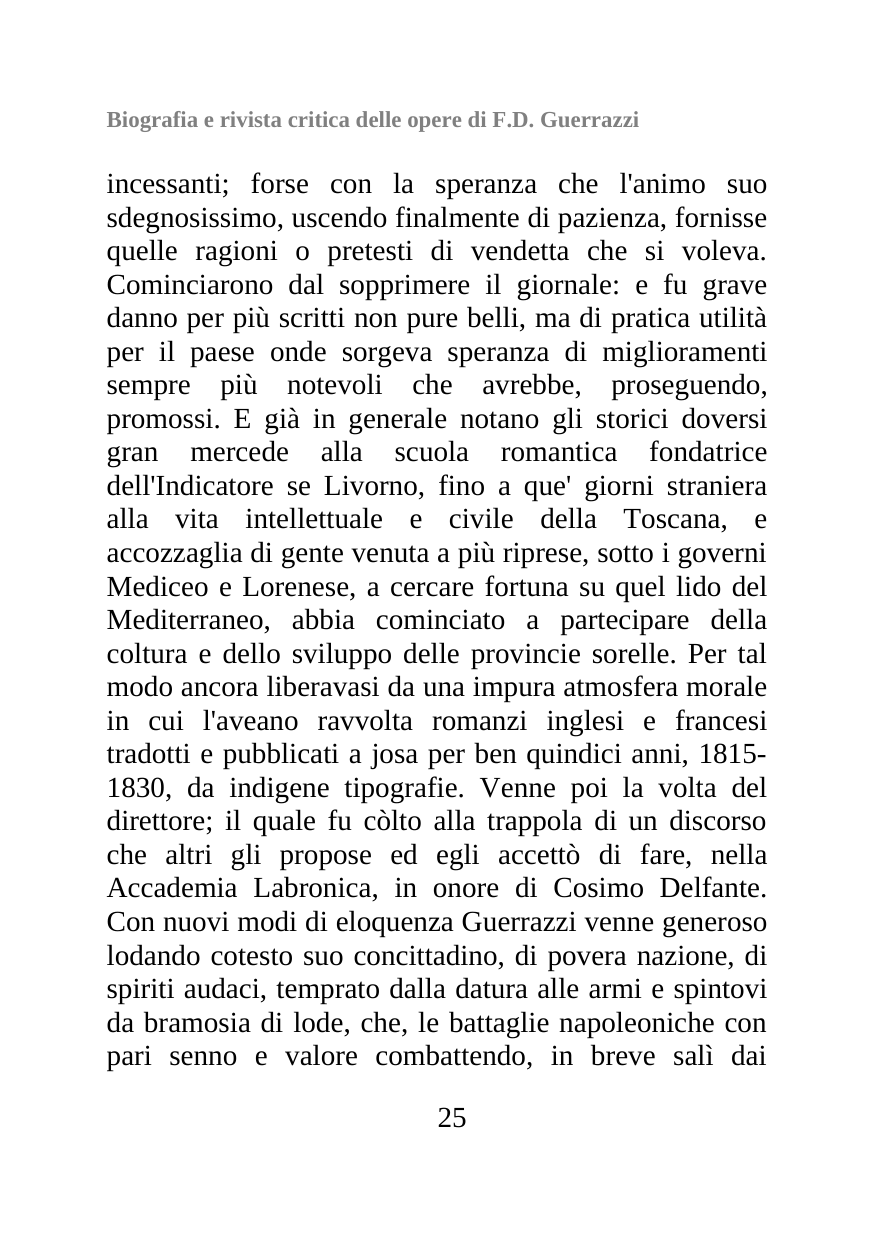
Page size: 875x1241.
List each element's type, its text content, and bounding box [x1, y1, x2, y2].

text incessanti; forse con la speranza che l'animo suo sdegnosissimo, uscendo finalmente di pazienza, fornisse quelle ragioni o pretesti di vendetta che si voleva. Cominciarono dal sopprimere il giornale: e fu grave danno per più scritti non pure belli, ma di pratica utilità per il paese onde sorgeva speranza di miglioramenti sempre più notevoli che avrebbe, proseguendo, promossi. E già in generale notano gli storici doversi gran mercede alla scuola romantica fondatrice dell'Indicatore se Livorno, fino a que' giorni straniera alla vita intellettuale e civile della Toscana, e accozzaglia di gente venuta a più riprese, sotto i governi Mediceo e Lorenese, a cercare fortuna su quel lido del Mediterraneo, abbia cominciato a partecipare della coltura e dello sviluppo delle provincie sorelle. Per tal modo ancora liberavasi da una impura atmosfera morale in cui l'aveano ravvolta romanzi inglesi e francesi tradotti e pubblicati a josa per ben quindici anni, 1815-1830, da indigene tipografie. Venne poi la volta del direttore; il quale fu còlto alla trappola di un discorso che altri gli propose ed egli accettò di fare, nella Accademia Labronica, in onore di Cosimo Delfante. Con nuovi modi di eloquenza Guerrazzi venne generoso lodando cotesto suo concittadino, di povera nazione, di spiriti audaci, temprato dalla datura alle armi e spintovi da bramosia di lode, che, le battaglie napoleoniche con pari senno e valore combattendo, in breve salì dai [106, 166, 768, 1072]
